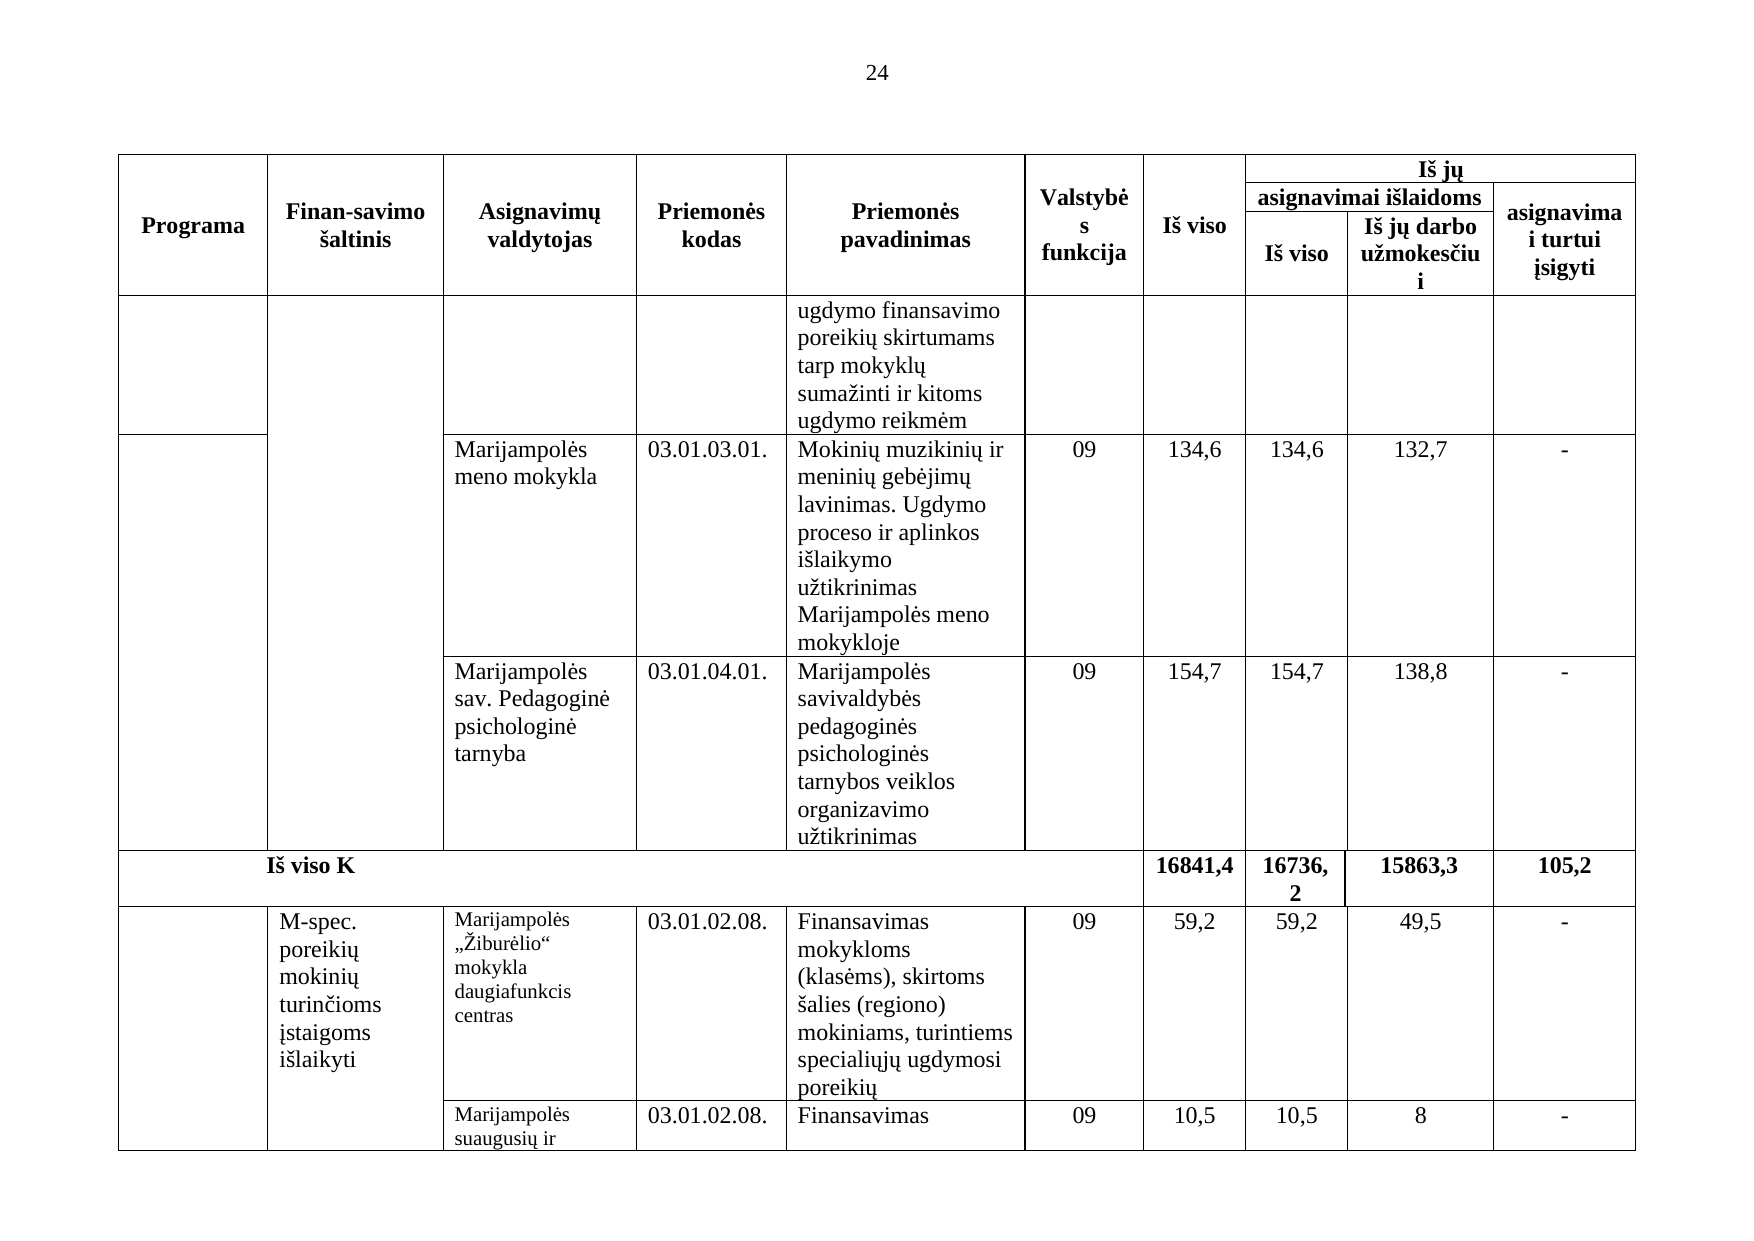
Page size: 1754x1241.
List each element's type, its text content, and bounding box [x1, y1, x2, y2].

table_cell Marijampolės meno mokykla [444, 435, 636, 656]
table_cell [1026, 296, 1143, 434]
table_cell 49,5 [1348, 907, 1493, 1100]
table_cell Marijampolės sav. Pedagoginė psichologinė tarnyba [444, 657, 636, 850]
table_cell [268, 296, 443, 434]
table_cell 09 [1026, 657, 1143, 850]
table_cell 105,2 [1494, 851, 1635, 906]
table_cell 134,6 [1246, 435, 1347, 656]
table_header Iš viso [1144, 155, 1245, 295]
table_cell 154,7 [1144, 657, 1245, 850]
table_cell 134,6 [1144, 435, 1245, 656]
table_cell 154,7 [1246, 657, 1347, 850]
table_cell Iš jų darbo užmokesčiui [1348, 212, 1493, 295]
table_cell [119, 435, 267, 850]
table_cell 16841,4 [1144, 851, 1245, 906]
table_cell 59,2 [1246, 907, 1347, 1100]
table_header Priemonės kodas [637, 155, 786, 295]
table_cell 09 [1026, 435, 1143, 656]
table_cell Iš viso K [119, 851, 1143, 906]
table_cell Marijampolės suaugusių ir [444, 1101, 636, 1149]
table_header Asignavimų valdytojas [444, 155, 636, 295]
table_cell 138,8 [1348, 657, 1493, 850]
table_cell 10,5 [1246, 1101, 1347, 1149]
table_cell [1144, 296, 1245, 434]
table_header Valstybės funkcija [1026, 155, 1143, 295]
table_cell [119, 296, 267, 434]
table_cell [637, 296, 786, 434]
table_cell [444, 296, 636, 434]
table_cell asignavimai išlaidoms [1246, 183, 1493, 211]
table_cell - [1494, 296, 1635, 434]
table_header Iš jų [1246, 155, 1635, 182]
table_cell ugdymo finansavimo poreikių skirtumams tarp mokyklų sumažinti ir kitoms ugdymo reikmėm [787, 296, 1024, 434]
table_header Programa [119, 155, 267, 295]
table_cell [268, 434, 443, 850]
table_cell 132,7 [1348, 435, 1493, 656]
table_cell [119, 907, 267, 1149]
table_cell 09 [1026, 907, 1143, 1100]
table_header Priemonės pavadinimas [787, 155, 1024, 295]
table_cell - [1494, 657, 1635, 850]
table_cell asignavimai turtui įsigyti [1494, 183, 1635, 295]
table_cell 15863,3 [1346, 851, 1493, 906]
table_cell 03.01.02.08. [637, 1101, 786, 1149]
table_cell Finansavimas mokykloms (klasėms), skirtoms šalies (regiono) mokiniams, turintiems specialiųjų ugdymosi poreikių [787, 907, 1024, 1100]
table_cell - [1348, 296, 1493, 434]
table_cell Marijampolės „Žiburėlio“ mokykla daugiafunkcis centras [444, 907, 636, 1100]
table_cell - [1494, 907, 1635, 1100]
table_cell - [1494, 435, 1635, 656]
table_cell [1246, 296, 1347, 434]
table_cell 10,5 [1144, 1101, 1245, 1149]
table_cell - [1494, 1101, 1635, 1149]
table_cell 03.01.03.01. [637, 435, 786, 656]
table_cell 8 [1348, 1101, 1493, 1149]
table_cell Finansavimas [787, 1101, 1024, 1149]
table_cell Marijampolės savivaldybės pedagoginės psichologinės tarnybos veiklos organizavimo užtikrinimas [787, 657, 1024, 850]
table_header Finan-savimo šaltinis [268, 155, 443, 295]
table_cell 03.01.04.01. [637, 657, 786, 850]
table_cell Mokinių muzikinių ir meninių gebėjimų lavinimas. Ugdymo proceso ir aplinkos išlaikymo užtikrinimas Marijampolės meno mokykloje [787, 435, 1024, 656]
table_cell 09 [1026, 1101, 1143, 1149]
table_cell 03.01.02.08. [637, 907, 786, 1100]
table_cell 59,2 [1144, 907, 1245, 1100]
table_cell 16736,2 [1246, 851, 1344, 906]
table_cell M-spec. poreikių mokinių turinčioms įstaigoms išlaikyti [268, 907, 443, 1149]
table_cell Iš viso [1246, 212, 1347, 295]
